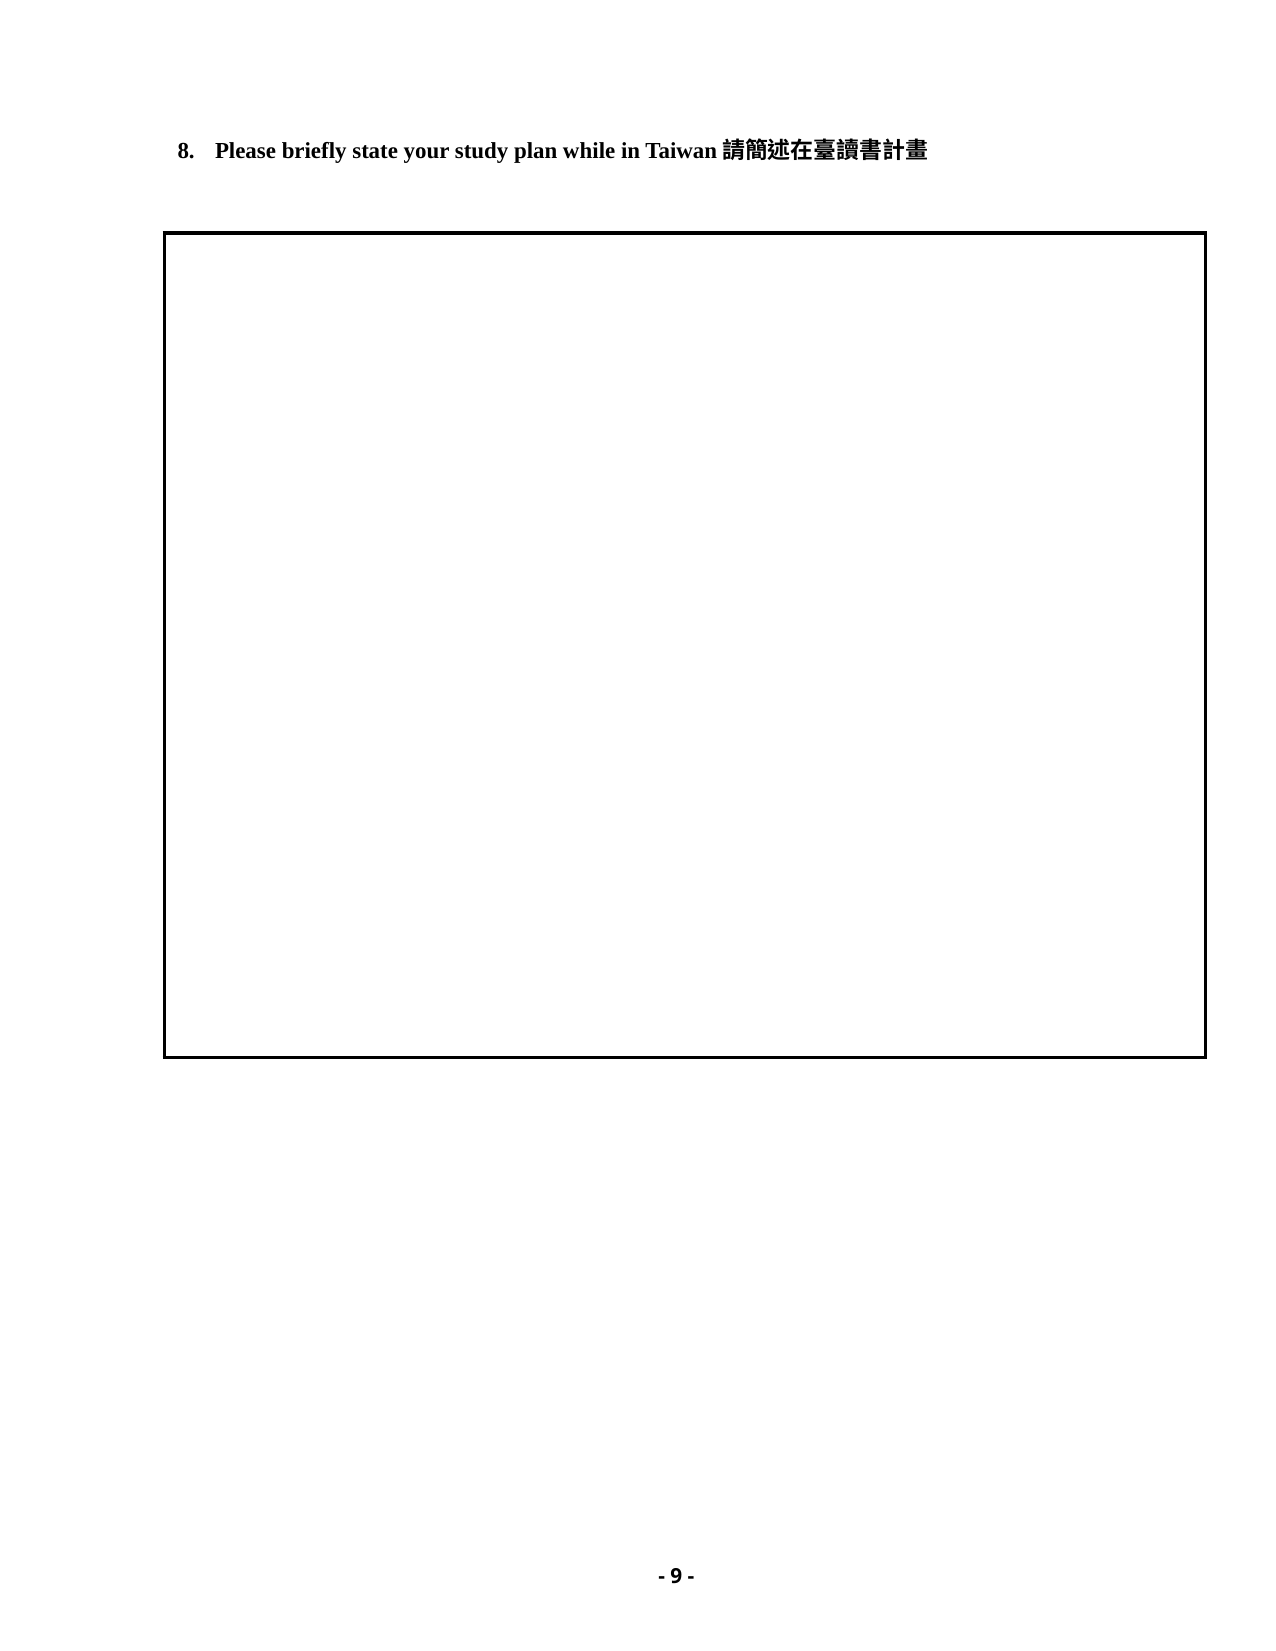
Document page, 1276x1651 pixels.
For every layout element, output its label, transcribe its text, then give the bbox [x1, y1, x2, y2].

table_header [166, 235, 1204, 1056]
list Please briefly state your study plan while in Taiwan請簡述在臺讀書計畫 [177, 131, 1175, 165]
